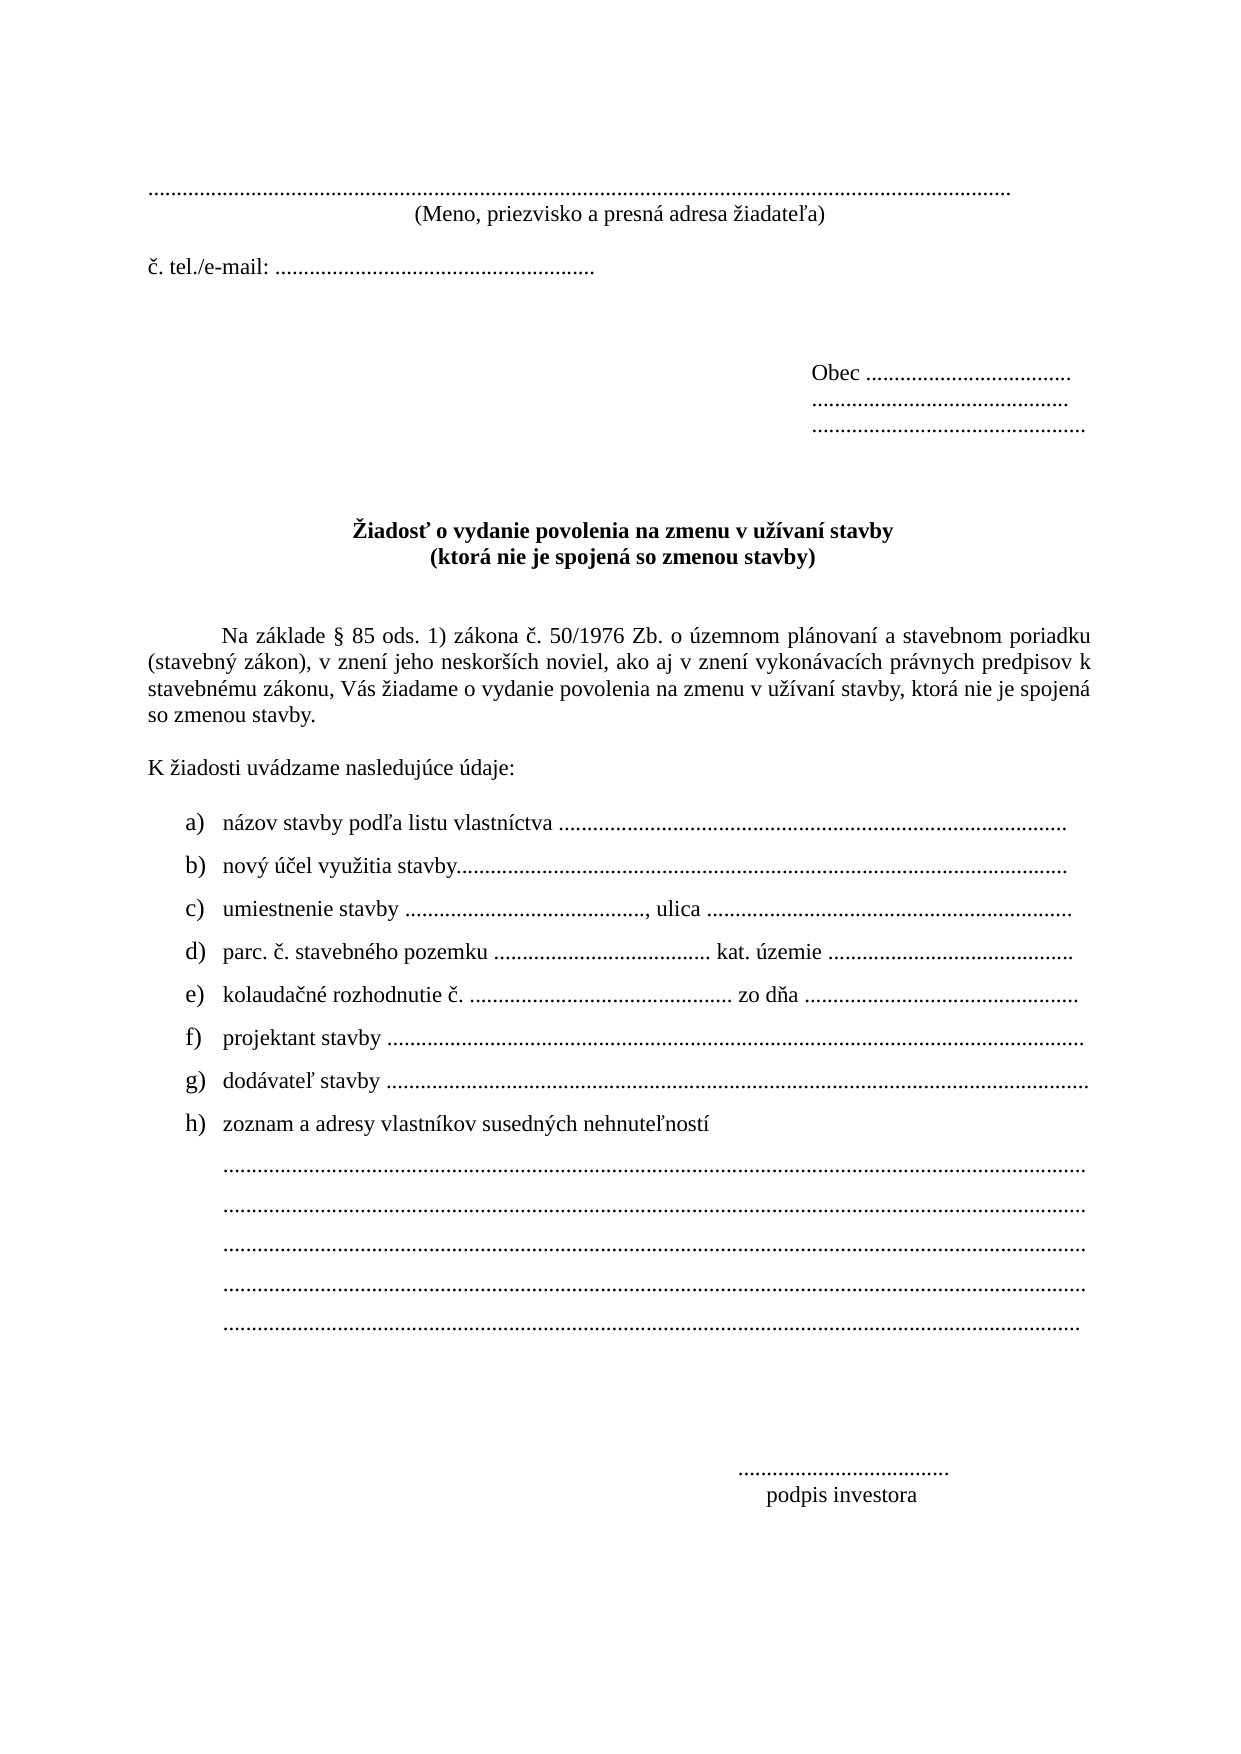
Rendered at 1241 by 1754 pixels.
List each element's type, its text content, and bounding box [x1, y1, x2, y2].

text ....................................................................................................................................................... [148, 174, 1092, 200]
list zoznam a adresy vlastníkov susedných nehnuteľností [185, 1108, 1092, 1137]
list parc. č. stavebného pozemku ...................................... kat. územie ........................................... [185, 936, 1092, 965]
text č. tel./e-mail: ........................................................ [148, 253, 1092, 279]
text (Meno, priezvisko a presná adresa žiadateľa) [148, 200, 1092, 227]
list nový účel využitia stavby........................................................................................................... [185, 850, 1092, 878]
list názov stavby podľa listu vlastníctva ......................................................................................... [185, 807, 1092, 835]
text .................................................................................................................................................................................................................................................................................................................................................................................................................................................................................................................................................................................................................................................................................................................................................................................. [223, 1152, 1092, 1336]
text Žiadosť o vydanie povolenia na zmenu v užívaní stavby [148, 517, 1092, 543]
text ..................................... [738, 1454, 1092, 1481]
text Obec .................................... [738, 358, 1092, 385]
list umiestnenie stavby .........................................., ulica ................................................................ [185, 893, 1092, 922]
text ................................................ [738, 411, 1092, 438]
text ............................................. [738, 385, 1092, 411]
list kolaudačné rozhodnutie č. .............................................. zo dňa ................................................ [185, 979, 1092, 1008]
list dodávateľ stavby ........................................................................................................................... [185, 1065, 1092, 1094]
text podpis investora [664, 1481, 1092, 1507]
text Na základe § 85 ods. 1) zákona č. 50/1976 Zb. o územnom plánovaní a stavebnom poriadku (stavebný zákon), v znení jeho neskorších noviel, ako aj v znení vykonávacích právnych predpisov k stavebnému zákonu, Vás žiadame o vydanie povolenia na zmenu v užívaní stavby, ktorá nie je spojená so zmenou stavby. [148, 622, 1092, 727]
list projektant stavby .......................................................................................................................... [185, 1022, 1092, 1051]
text K žiadosti uvádzame nasledujúce údaje: [148, 754, 1092, 780]
text (ktorá nie je spojená so zmenou stavby) [148, 543, 1092, 569]
